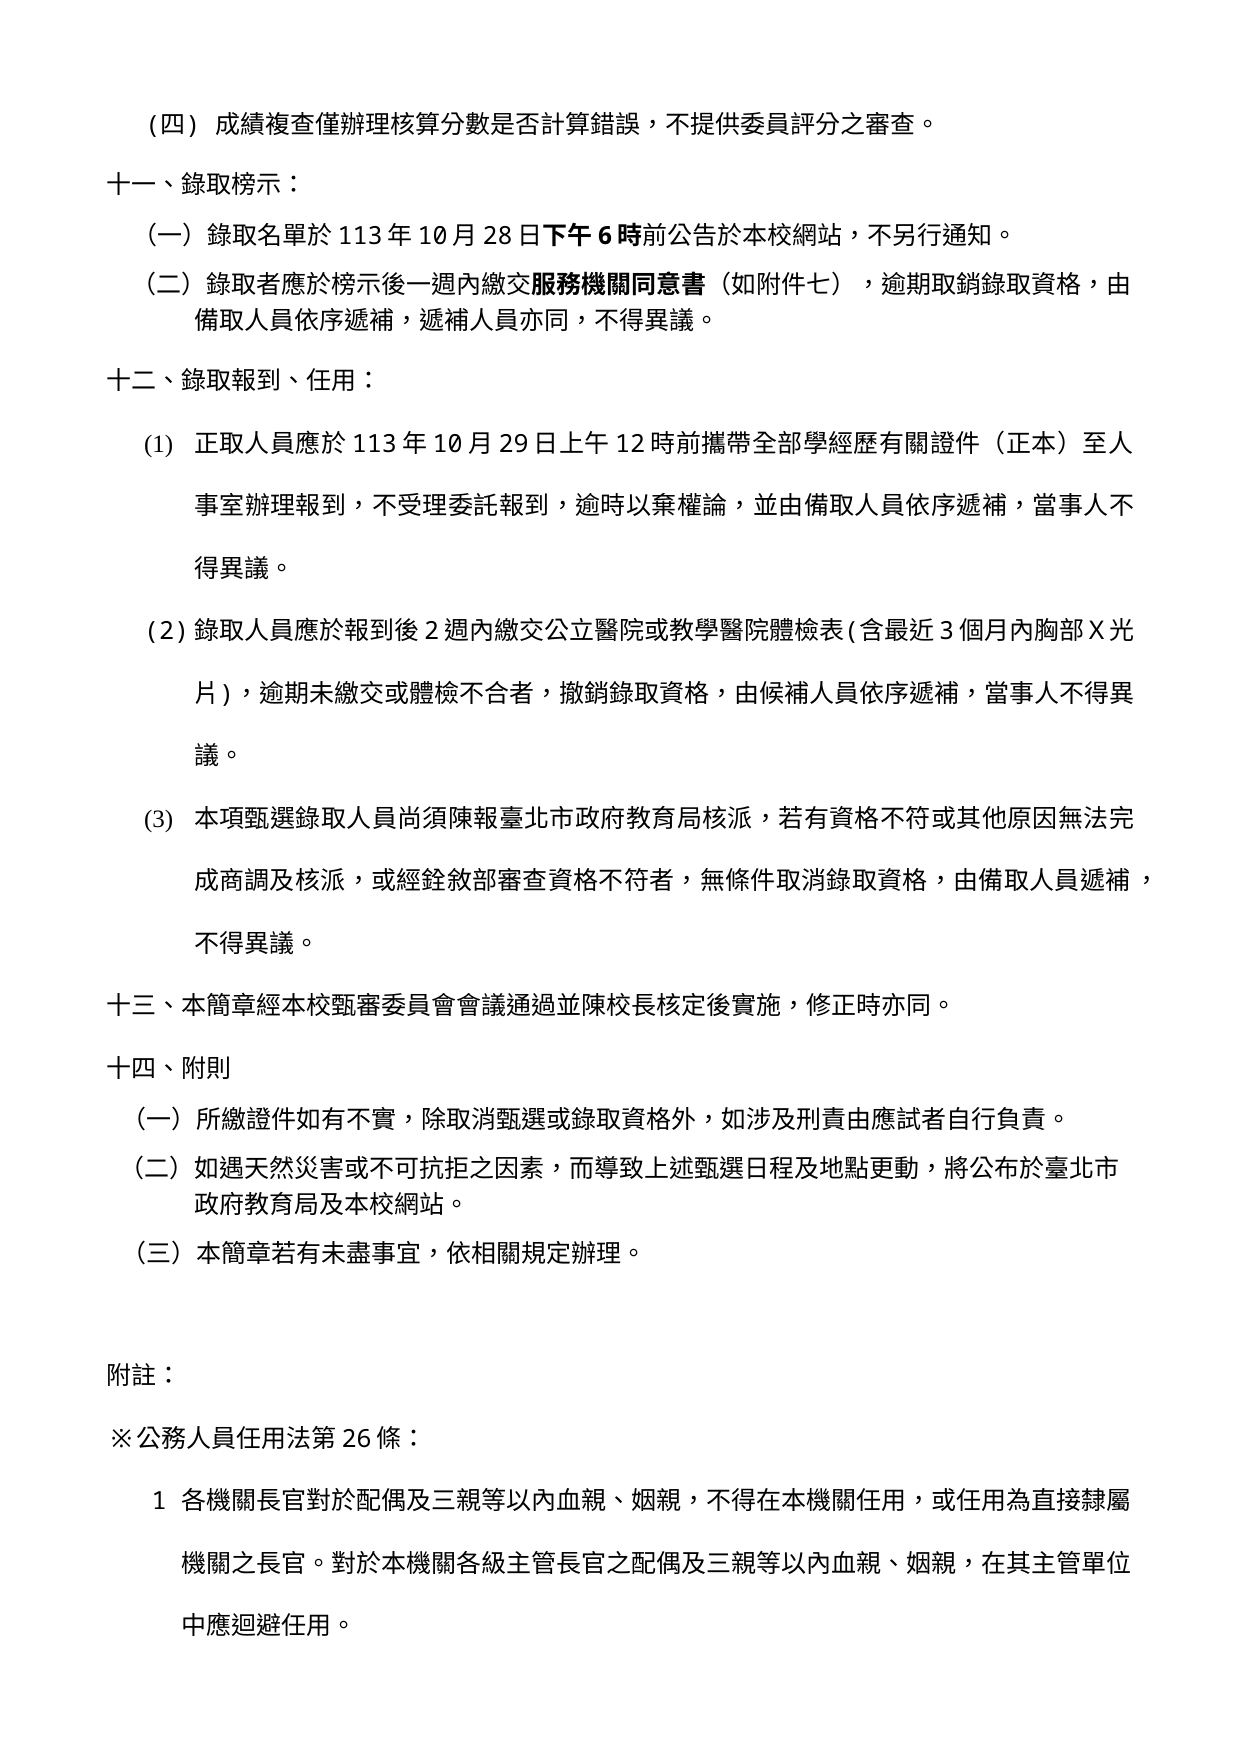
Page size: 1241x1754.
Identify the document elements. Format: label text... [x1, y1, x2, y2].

list 錄取人員應於報到後2週內繳交公立醫院或教學醫院體檢表(含最近3個月內胸部Ｘ光 片)，逾期未繳交或體檢不合者，撤銷錄取資格，由候補人員依序遞補，當事人不得異議。 [144, 587, 1134, 774]
text 1 各機關長官對於配偶及三親等以內血親、姻親，不得在本機關任用，或任用為直接隸屬 [106, 1457, 1134, 1519]
text 中應迴避任用。 [106, 1582, 1134, 1644]
text (三) 申請成績複查須於簡章規定之時間內，應考人本人持國民身分證及准考證親自以書面成績複查申請表向本校人事室提出複查申請，逾期或程序不合者，不予受理複查。 [145, 66, 1134, 103]
list 本項甄選錄取人員尚須陳報臺北市政府教育局核派，若有資格不符或其他原因無法完成商調及核派，或經銓敘部審查資格不符者，無條件取消錄取資格，由備取人員遞補，不得異議。 [144, 774, 1134, 962]
text 附註： [106, 1332, 1134, 1394]
text （一）錄取名單於113年10月28日下午6時前公告於本校網站，不另行通知。 [132, 216, 1134, 252]
text 十四、附則 [106, 1024, 1134, 1087]
text 十二、錄取報到、任用： [106, 337, 1134, 399]
list 正取人員應於113年10月29日上午12時前攜帶全部學經歷有關證件（正本）至人事室辦理報到，不受理委託報到，逾時以棄權論，並由備取人員依序遞補，當事人不得異議。 [144, 399, 1134, 587]
text (四) 成績複查僅辦理核算分數是否計算錯誤，不提供委員評分之審查。 [145, 103, 1140, 141]
text ※公務人員任用法第26條： [106, 1394, 1134, 1457]
text （二）如遇天然災害或不可抗拒之因素，而導致上述甄選日程及地點更動，將公布於臺北市政府教育局及本校網站。 [119, 1148, 1134, 1221]
text （二）錄取者應於榜示後一週內繳交服務機關同意書（如附件七），逾期取銷錄取資格，由備取人員依序遞補，遞補人員亦同，不得異議。 [131, 264, 1134, 337]
text （三）本簡章若有未盡事宜，依相關規定辦理。 [121, 1233, 1134, 1269]
text 十三、本簡章經本校甄審委員會會議通過並陳校長核定後實施，修正時亦同。 [106, 962, 1134, 1024]
text 十一、錄取榜示： [106, 141, 1134, 203]
text （一）所繳證件如有不實，除取消甄選或錄取資格外，如涉及刑責由應試者自行負責。 [121, 1099, 1134, 1136]
text 機關之長官。對於本機關各級主管長官之配偶及三親等以內血親、姻親，在其主管單位 [106, 1519, 1134, 1582]
